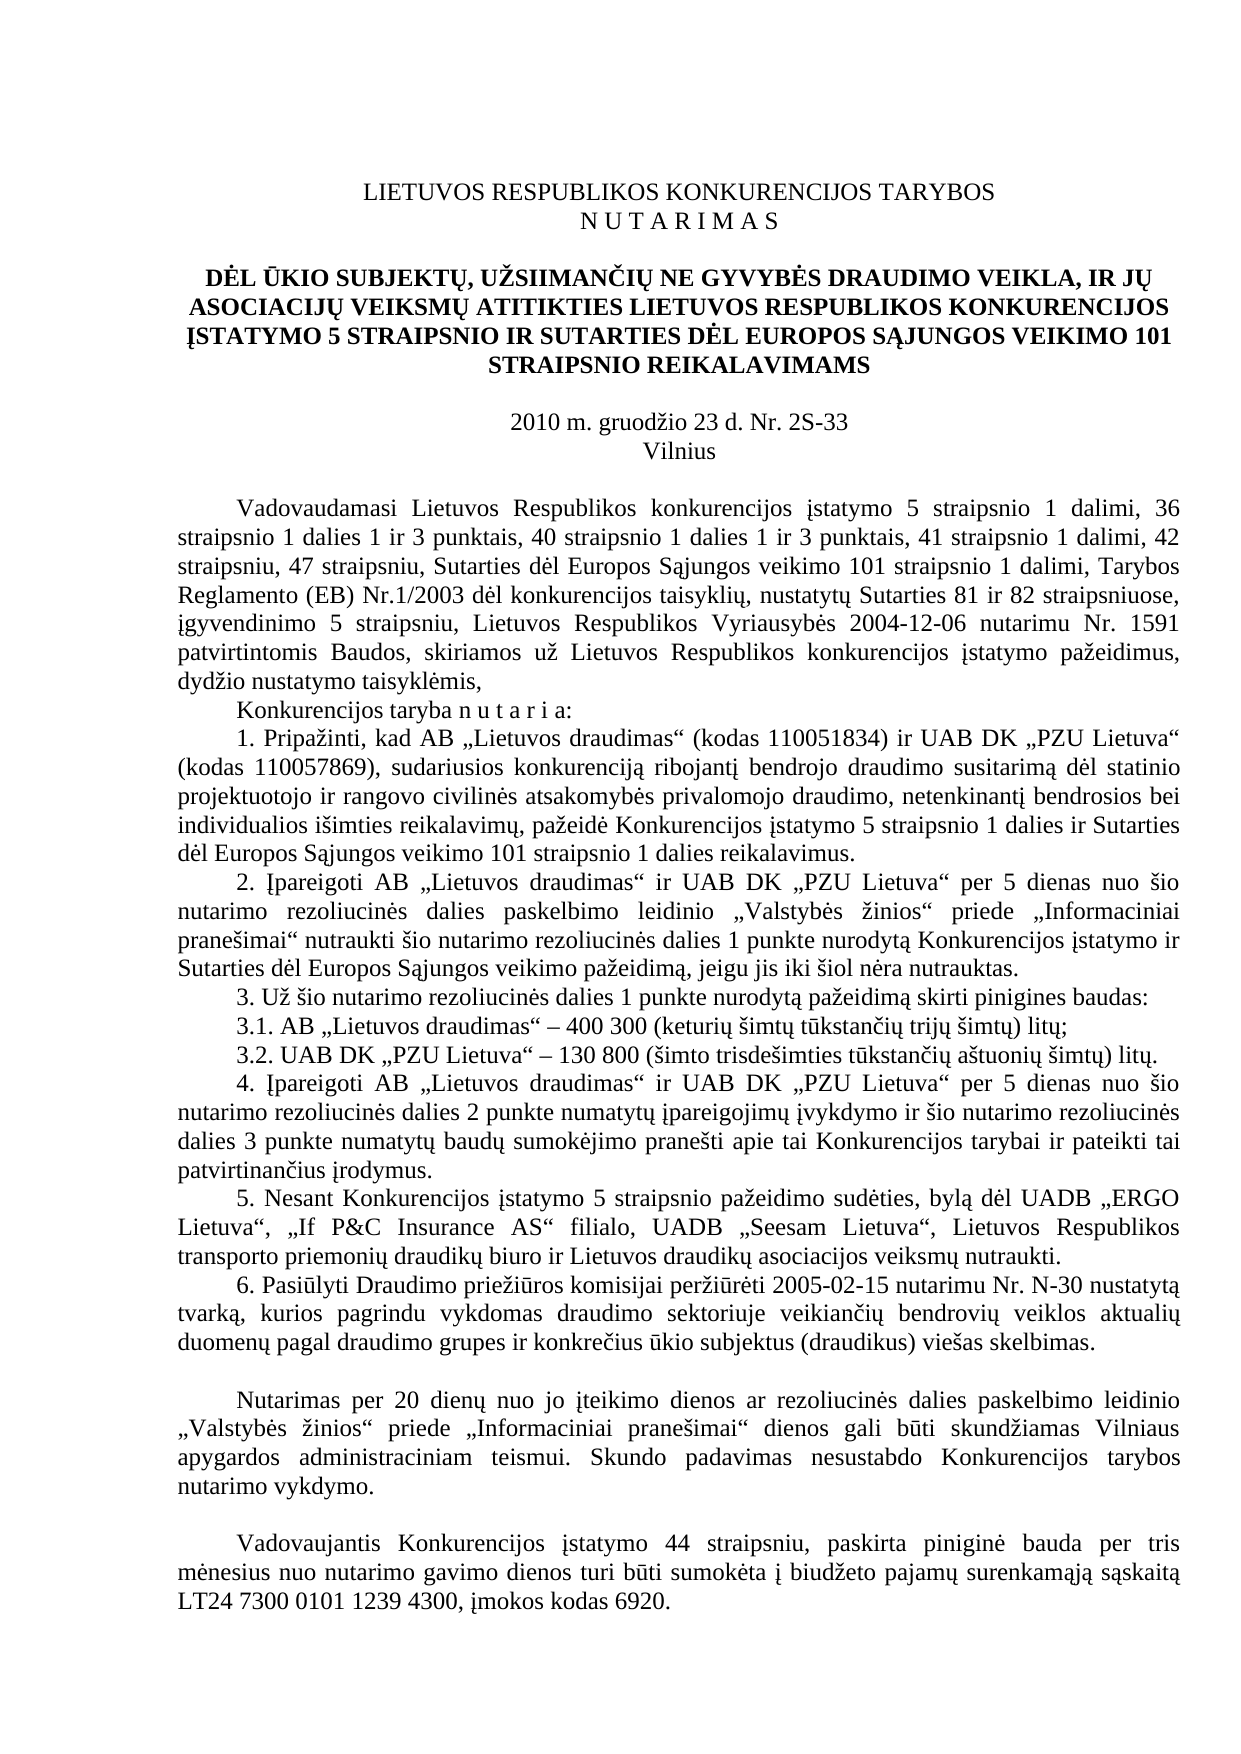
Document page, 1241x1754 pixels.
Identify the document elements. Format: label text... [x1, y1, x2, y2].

text Vilnius [177, 436, 1181, 465]
text 4. Įpareigoti AB „Lietuvos draudimas“ ir UAB DK „PZU Lietuva“ per 5 dienas nuo šio nutarimo rezoliucinės dalies 2 punkte numatytų įpareigojimų įvykdymo ir šio nutarimo rezoliucinės dalies 3 punkte numatytų baudų sumokėjimo pranešti apie tai Konkurencijos tarybai ir pateikti tai patvirtinančius įrodymus. [177, 1068, 1181, 1183]
text NUTARIMAS [177, 206, 1181, 235]
text 3.1. AB „Lietuvos draudimas“ – 400 300 (keturių šimtų tūkstančių trijų šimtų) litų; [177, 1011, 1181, 1040]
text 3. Už šio nutarimo rezoliucinės dalies 1 punkte nurodytą pažeidimą skirti pinigines baudas: [177, 982, 1181, 1011]
text Vadovaudamasi Lietuvos Respublikos konkurencijos įstatymo 5 straipsnio 1 dalimi, 36 straipsnio 1 dalies 1 ir 3 punktais, 40 straipsnio 1 dalies 1 ir 3 punktais, 41 straipsnio 1 dalimi, 42 straipsniu, 47 straipsniu, Sutarties dėl Europos Sąjungos veikimo 101 straipsnio 1 dalimi, Tarybos Reglamento (EB) Nr.1/2003 dėl konkurencijos taisyklių, nustatytų Sutarties 81 ir 82 straipsniuose, įgyvendinimo 5 straipsniu, Lietuvos Respublikos Vyriausybės 2004-12-06 nutarimu Nr. 1591 patvirtintomis Baudos, skiriamos už Lietuvos Respublikos konkurencijos įstatymo pažeidimus, dydžio nustatymo taisyklėmis, [177, 493, 1181, 695]
text 3.2. UAB DK „PZU Lietuva“ – 130 800 (šimto trisdešimties tūkstančių aštuonių šimtų) litų. [177, 1040, 1181, 1068]
text 2. Įpareigoti AB „Lietuvos draudimas“ ir UAB DK „PZU Lietuva“ per 5 dienas nuo šio nutarimo rezoliucinės dalies paskelbimo leidinio „Valstybės žinios“ priede „Informaciniai pranešimai“ nutraukti šio nutarimo rezoliucinės dalies 1 punkte nurodytą Konkurencijos įstatymo ir Sutarties dėl Europos Sąjungos veikimo pažeidimą, jeigu jis iki šiol nėra nutrauktas. [177, 867, 1181, 982]
text Nutarimas per 20 dienų nuo jo įteikimo dienos ar rezoliucinės dalies paskelbimo leidinio „Valstybės žinios“ priede „Informaciniai pranešimai“ dienos gali būti skundžiamas Vilniaus apygardos administraciniam teismui. Skundo padavimas nesustabdo Konkurencijos tarybos nutarimo vykdymo. [177, 1385, 1181, 1500]
text 5. Nesant Konkurencijos įstatymo 5 straipsnio pažeidimo sudėties, bylą dėl UADB „ERGO Lietuva“, „If P&C Insurance AS“ filialo, UADB „Seesam Lietuva“, Lietuvos Respublikos transporto priemonių draudikų biuro ir Lietuvos draudikų asociacijos veiksmų nutraukti. [177, 1183, 1181, 1270]
text Konkurencijos taryba nutaria: [177, 695, 1181, 723]
text 1. Pripažinti, kad AB „Lietuvos draudimas“ (kodas 110051834) ir UAB DK „PZU Lietuva“ (kodas 110057869), sudariusios konkurenciją ribojantį bendrojo draudimo susitarimą dėl statinio projektuotojo ir rangovo civilinės atsakomybės privalomojo draudimo, netenkinantį bendrosios bei individualios išimties reikalavimų, pažeidė Konkurencijos įstatymo 5 straipsnio 1 dalies ir Sutarties dėl Europos Sąjungos veikimo 101 straipsnio 1 dalies reikalavimus. [177, 723, 1181, 867]
text 6. Pasiūlyti Draudimo priežiūros komisijai peržiūrėti 2005-02-15 nutarimu Nr. N-30 nustatytą tvarką, kurios pagrindu vykdomas draudimo sektoriuje veikiančių bendrovių veiklos aktualių duomenų pagal draudimo grupes ir konkrečius ūkio subjektus (draudikus) viešas skelbimas. [177, 1270, 1181, 1356]
text LIETUVOS RESPUBLIKOS KONKURENCIJOS TARYBOS [177, 177, 1181, 206]
text DĖL ŪKIO SUBJEKTŲ, UŽSIIMANČIŲ NE GYVYBĖS DRAUDIMO VEIKLA, IR JŲ ASOCIACIJŲ VEIKSMŲ ATITIKTIES LIETUVOS RESPUBLIKOS KONKURENCIJOS ĮSTATYMO 5 STRAIPSNIO IR SUTARTIES DĖL EUROPOS SĄJUNGOS VEIKIMO 101 STRAIPSNIO REIKALAVIMAMS [177, 263, 1181, 378]
text Vadovaujantis Konkurencijos įstatymo 44 straipsniu, paskirta piniginė bauda per tris mėnesius nuo nutarimo gavimo dienos turi būti sumokėta į biudžeto pajamų surenkamąją sąskaitą LT24 7300 0101 1239 4300, įmokos kodas 6920. [177, 1528, 1181, 1615]
text 2010 m. gruodžio 23 d. Nr. 2S-33 [177, 407, 1181, 436]
